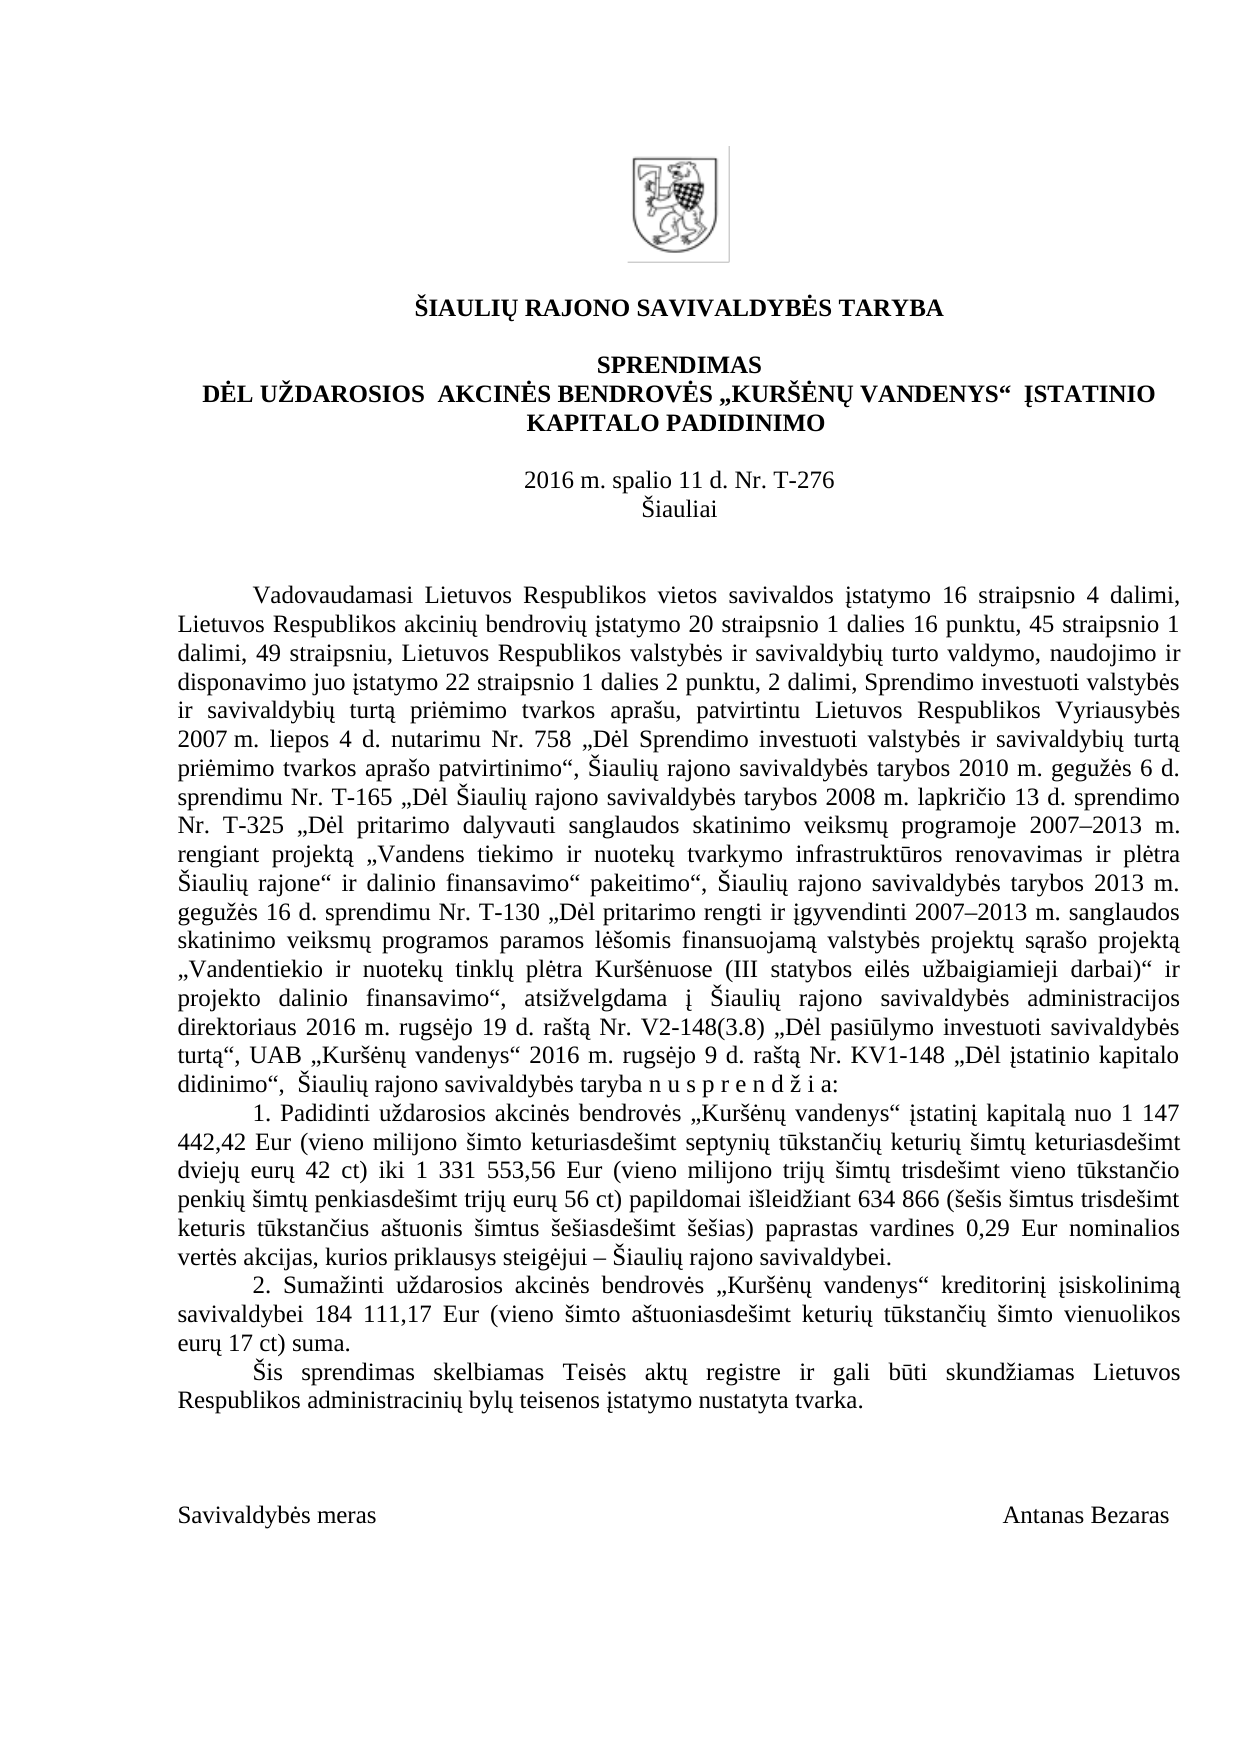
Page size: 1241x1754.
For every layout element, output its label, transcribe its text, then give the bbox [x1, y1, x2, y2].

text ŠIAULIŲ RAJONO SAVIVALDYBĖS TARYBA [177, 293, 1181, 322]
text Vadovaudamasi Lietuvos Respublikos vietos savivaldos įstatymo 16 straipsnio 4 dalimi, Lietuvos Respublikos akcinių bendrovių įstatymo 20 straipsnio 1 dalies 16 punktu, 45 straipsnio 1 dalimi, 49 straipsniu, Lietuvos Respublikos valstybės ir savivaldybių turto valdymo, naudojimo ir disponavimo juo įstatymo 22 straipsnio 1 dalies 2 punktu, 2 dalimi, Sprendimo investuoti valstybės ir savivaldybių turtą priėmimo tvarkos aprašu, patvirtintu Lietuvos Respublikos Vyriausybės 2007 m. liepos 4 d. nutarimu Nr. 758 „Dėl Sprendimo investuoti valstybės ir savivaldybių turtą priėmimo tvarkos aprašo patvirtinimo“, Šiaulių rajono savivaldybės tarybos 2010 m. gegužės 6 d. sprendimu Nr. T-165 „Dėl Šiaulių rajono savivaldybės tarybos 2008 m. lapkričio 13 d. sprendimo Nr. T-325 „Dėl pritarimo dalyvauti sanglaudos skatinimo veiksmų programoje 2007–2013 m. rengiant projektą „Vandens tiekimo ir nuotekų tvarkymo infrastruktūros renovavimas ir plėtra Šiaulių rajone“ ir dalinio finansavimo“ pakeitimo“, Šiaulių rajono savivaldybės tarybos 2013 m. gegužės 16 d. sprendimu Nr. T-130 „Dėl pritarimo rengti ir įgyvendinti 2007–2013 m. sanglaudos skatinimo veiksmų programos paramos lėšomis finansuojamą valstybės projektų sąrašo projektą „Vandentiekio ir nuotekų tinklų plėtra Kuršėnuose (III statybos eilės užbaigiamieji darbai)“ ir projekto dalinio finansavimo“, atsižvelgdama į Šiaulių rajono savivaldybės administracijos direktoriaus 2016 m. rugsėjo 19 d. raštą Nr. V2-148(3.8) „Dėl pasiūlymo investuoti savivaldybės turtą“, UAB „Kuršėnų vandenys“ 2016 m. rugsėjo 9 d. raštą Nr. KV1-148 „Dėl įstatinio kapitalo didinimo“, Šiaulių rajono savivaldybės taryba n u s p r e n d ž i a: [177, 580, 1181, 1098]
text SPRENDIMAS [177, 350, 1181, 379]
text Šiauliai [177, 494, 1181, 523]
text 1. Padidinti uždarosios akcinės bendrovės „Kuršėnų vandenys“ įstatinį kapitalą nuo 1 147 442,42 Eur (vieno milijono šimto keturiasdešimt septynių tūkstančių keturių šimtų keturiasdešimt dviejų eurų 42 ct) iki 1 331 553,56 Eur (vieno milijono trijų šimtų trisdešimt vieno tūkstančio penkių šimtų penkiasdešimt trijų eurų 56 ct) papildomai išleidžiant 634 866 (šešis šimtus trisdešimt keturis tūkstančius aštuonis šimtus šešiasdešimt šešias) paprastas vardines 0,29 Eur nominalios vertės akcijas, kurios priklausys steigėjui – Šiaulių rajono savivaldybei. [177, 1098, 1181, 1270]
text 2016 m. spalio 11 d. Nr. T-276 [177, 465, 1181, 494]
text Savivaldybės meras Antanas Bezaras [177, 1500, 1181, 1529]
text DĖL UŽDAROSIOS AKCINĖS BENDROVĖS „KURŠĖNŲ VANDENYS“ ĮSTATINIO KAPITALO PADIDINIMO [177, 379, 1181, 437]
text Šis sprendimas skelbiamas Teisės aktų registre ir gali būti skundžiamas Lietuvos Respublikos administracinių bylų teisenos įstatymo nustatyta tvarka. [177, 1357, 1181, 1414]
text 2. Sumažinti uždarosios akcinės bendrovės „Kuršėnų vandenys“ kreditorinį įsiskolinimą savivaldybei 184 111,17 Eur (vieno šimto aštuoniasdešimt keturių tūkstančių šimto vienuolikos eurų 17 ct) suma. [177, 1270, 1181, 1357]
